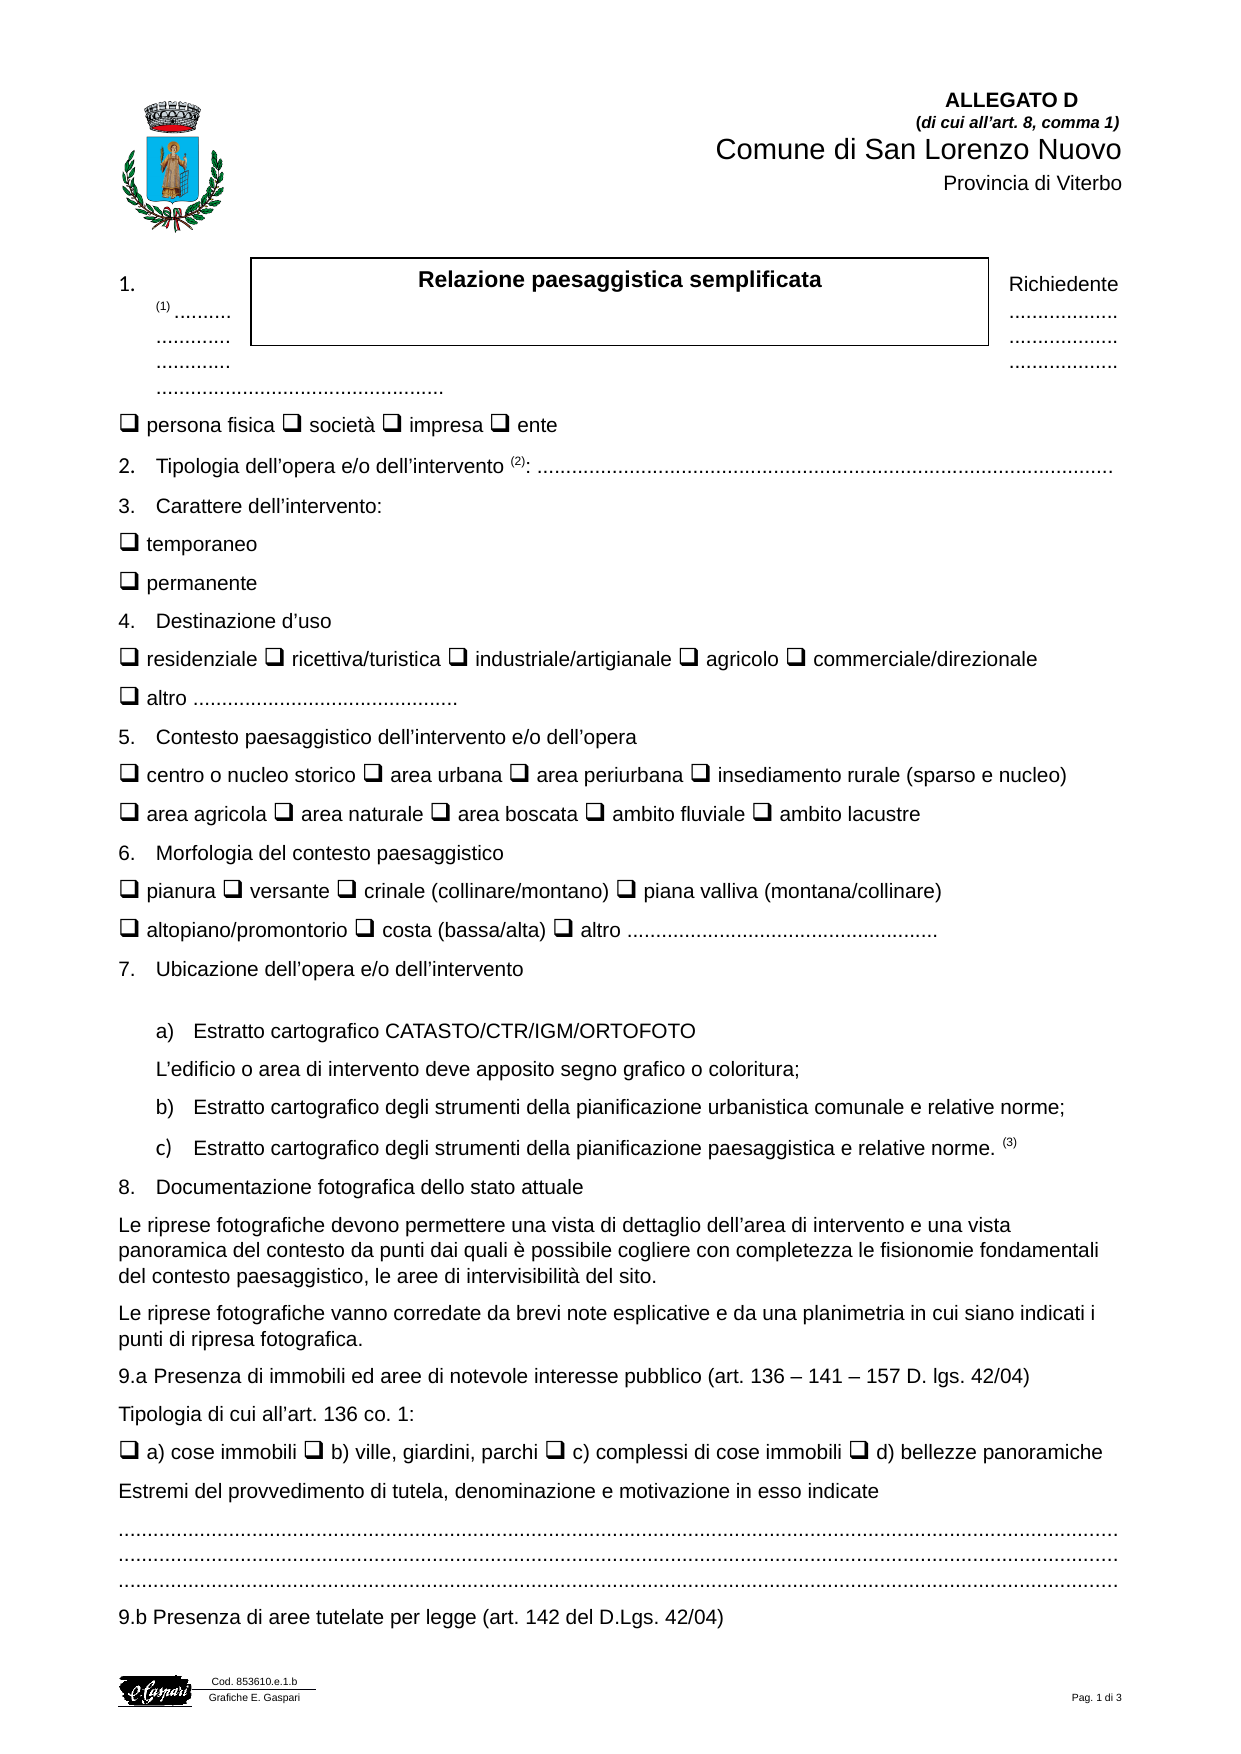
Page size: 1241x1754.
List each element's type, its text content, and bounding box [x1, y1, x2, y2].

text  area agricola  area naturale  area boscata  ambito fluviale  ambito lacustre [118, 802, 1122, 827]
text 9.b Presenza di aree tutelate per legge (art. 142 del D.Lgs. 42/04) [118, 1605, 1122, 1629]
text  persona fisica  società  impresa  ente [118, 412, 1122, 437]
picture [122, 101, 224, 233]
text  centro o nucleo storico  area urbana  area periurbana  insediamento rurale (sparso e nucleo) [118, 763, 1122, 788]
text Le riprese fotografiche vanno corredate da brevi note esplicative e da una planimetria in cui siano indicati i punti di ripresa fotografica. [118, 1301, 1122, 1351]
list Carattere dell’intervento: [118, 494, 1122, 518]
text  altopiano/promontorio  costa (bassa/alta)  altro ...................................................... [118, 918, 1122, 943]
text Tipologia di cui all’art. 136 co. 1: [118, 1402, 1122, 1426]
list Estratto cartografico degli strumenti della pianificazione paesaggistica e relative norme. (3) [156, 1133, 1122, 1161]
text 9.a Presenza di immobili ed aree di notevole interesse pubblico (art. 136 – 141 – 157 D. lgs. 42/04) [118, 1364, 1122, 1388]
text  pianura  versante  crinale (collinare/montano)  piana valliva (montana/collinare) [118, 879, 1122, 904]
list Ubicazione dell’opera e/o dell’intervento [118, 957, 1122, 981]
text  permanente [118, 570, 1122, 595]
text Provincia di Viterbo [224, 171, 1122, 194]
text  a) cose immobili  b) ville, giardini, parchi  c) complessi di cose immobili  d) bellezze panoramiche [118, 1440, 1122, 1465]
text L’edificio o area di intervento deve apposito segno grafico o coloritura; [156, 1057, 1122, 1081]
list Tipologia dell’opera e/o dell’intervento (2): .................................................................................................... [118, 451, 1122, 479]
list Contesto paesaggistico dell’intervento e/o dell’opera [118, 725, 1122, 749]
text Comune di San Lorenzo Nuovo [224, 132, 1122, 166]
text Estremi del provvedimento di tutela, denominazione e motivazione in esso indicate [118, 1479, 1122, 1503]
text  altro .............................................. [118, 686, 1122, 711]
list Estratto cartografico degli strumenti della pianificazione urbanistica comunale e relative norme; [156, 1095, 1122, 1119]
text Le riprese fotografiche devono permettere una vista di dettaglio dell’area di intervento e una vista panoramica del contesto da punti dai quali è possibile cogliere con completezza le fisionomie fondamentali del contesto paesaggistico, le aree di intervisibilità del sito. [118, 1213, 1122, 1287]
list Estratto cartografico CATASTO/CTR/IGM/ORTOFOTO [156, 1019, 1122, 1043]
list Richiedente (1) ............................................................................................................................................... [118, 269, 1122, 399]
picture [118, 1674, 192, 1706]
text  temporaneo [118, 531, 1122, 556]
text  residenziale  ricettiva/turistica  industriale/artigianale  agricolo  commerciale/direzionale [118, 647, 1122, 672]
list Documentazione fotografica dello stato attuale [118, 1175, 1122, 1199]
list Morfologia del contesto paesaggistico [118, 841, 1122, 865]
list Destinazione d’uso [118, 609, 1122, 633]
